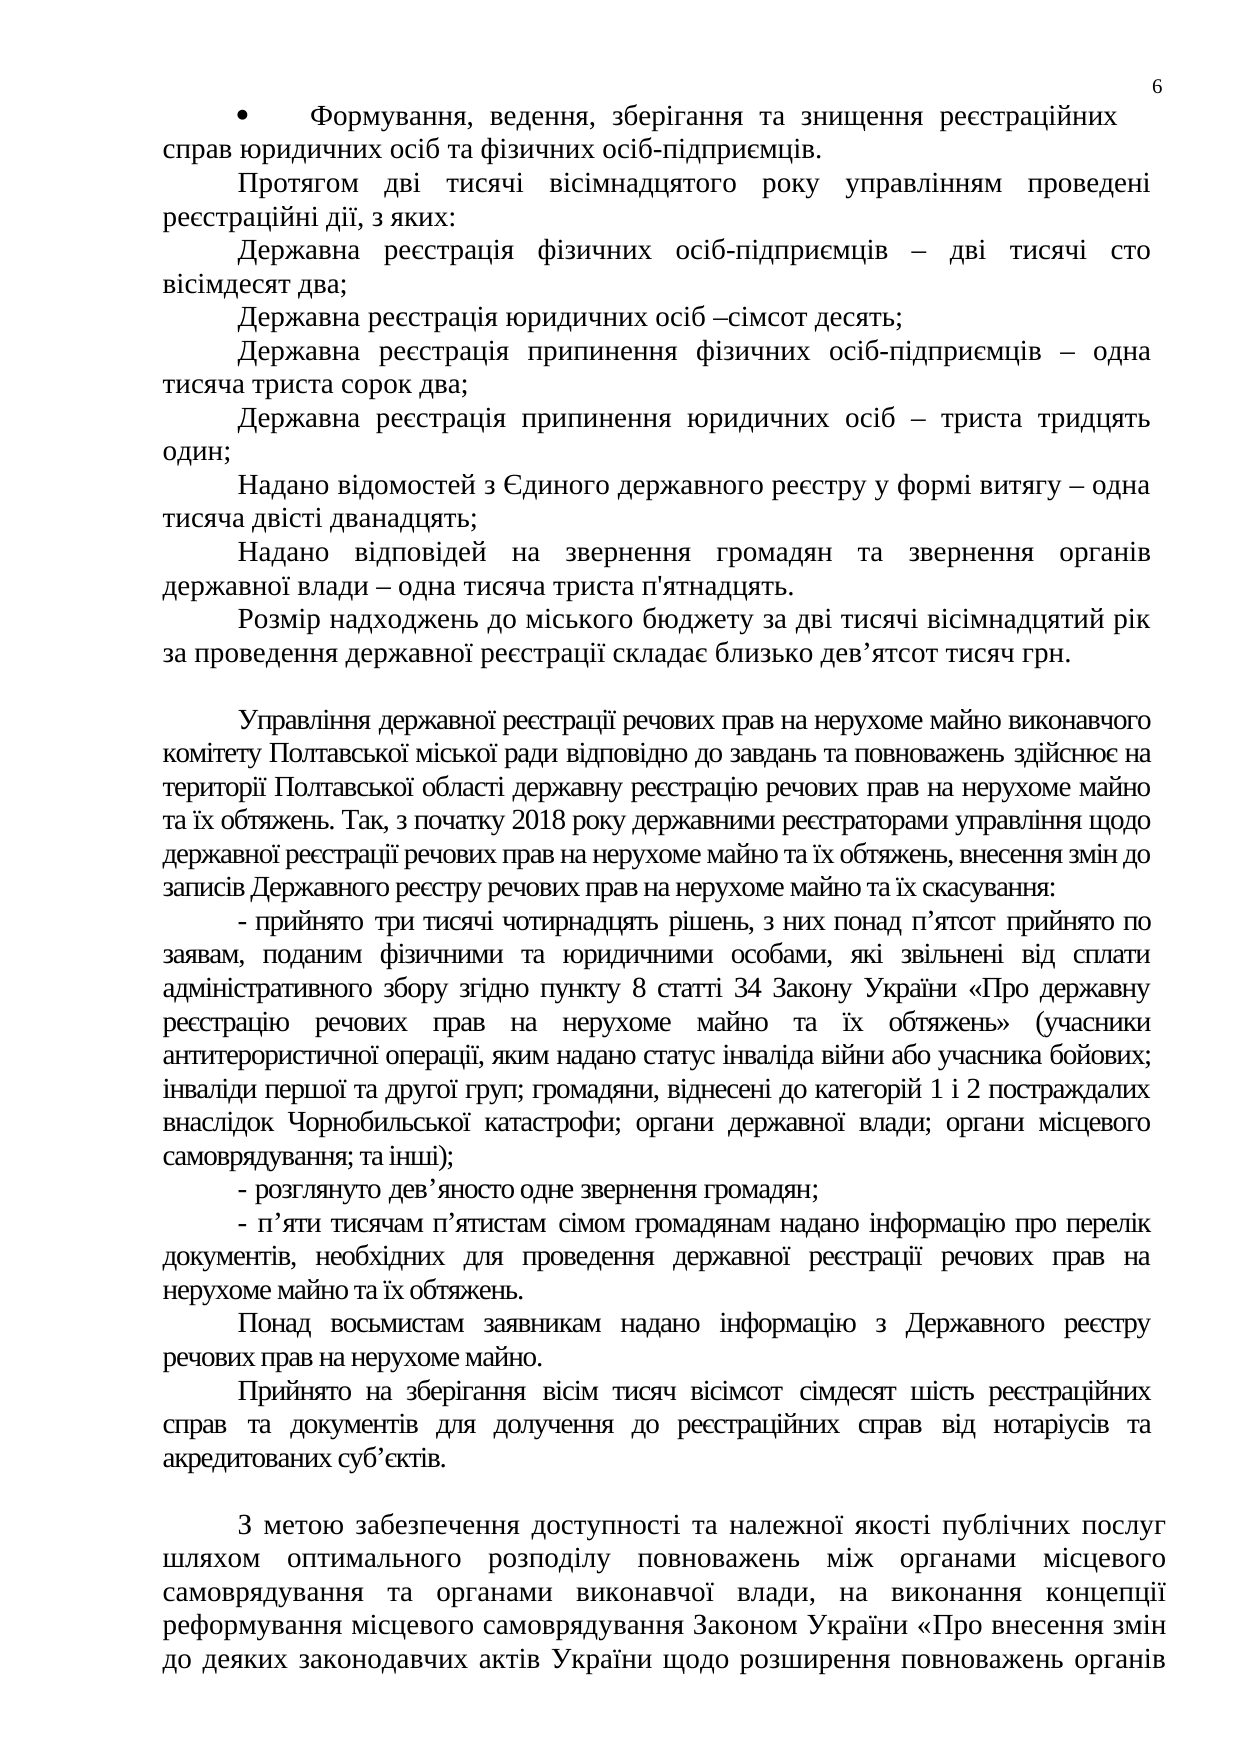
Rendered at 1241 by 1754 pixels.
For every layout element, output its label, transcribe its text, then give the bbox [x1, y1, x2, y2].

text - п’яти тисячам п’ятистам сімом громадянам надано інформацію про перелік документів, необхідних для проведення державної реєстрації речових прав на нерухоме майно та їх обтяжень. [162, 1205, 1152, 1306]
text Прийнято на зберігання вісім тисяч вісімсот сімдесят шість реєстраційних справ та документів для долучення до реєстраційних справ від нотаріусів та акредитованих суб’єктів. [162, 1373, 1152, 1473]
list Формування, ведення, зберігання та знищення реєстраційних справ юридичних осіб та фізичних осіб-підприємців. [162, 98, 1152, 165]
text Протягом дві тисячі вісімнадцятого року управлінням проведені реєстраційні дії, з яких: [162, 165, 1152, 232]
text Надано відомостей з Єдиного державного реєстру у формі витягу – одна тисяча двісті дванадцять; [162, 467, 1152, 534]
text Розмір надходжень до міського бюджету за дві тисячі вісімнадцятий рік за проведення державної реєстрації складає близько дев’ятсот тисяч грн. [162, 601, 1152, 668]
text Понад восьмистам заявникам надано інформацію з Державного реєстру речових прав на нерухоме майно. [162, 1306, 1152, 1373]
text Управління державної реєстрації речових прав на нерухоме майно виконавчого комітету Полтавської міської ради відповідно до завдань та повноважень здійснює на території Полтавської області державну реєстрацію речових прав на нерухоме майно та їх обтяжень. Так, з початку 2018 року державними реєстраторами управління щодо державної реєстрації речових прав на нерухоме майно та їх обтяжень, внесення змін до записів Державного реєстру речових прав на нерухоме майно та їх скасування: [162, 702, 1152, 903]
text Державна реєстрація фізичних осіб-підприємців – дві тисячі сто вісімдесят два; [162, 232, 1152, 299]
text Державна реєстрація юридичних осіб –сімсот десять; [162, 299, 1152, 333]
text - прийнято три тисячі чотирнадцять рішень, з них понад п’ятсот прийнято по заявам, поданим фізичними та юридичними особами, які звільнені від сплати адміністративного збору згідно пункту 8 статті 34 Закону України «Про державну реєстрацію речових прав на нерухоме майно та їх обтяжень» (учасники антитерористичної операції, яким надано статус інваліда війни або учасника бойових; інваліди першої та другої груп; громадяни, віднесені до категорій 1 і 2 постраждалих внаслідок Чорнобильської катастрофи; органи державної влади; органи місцевого самоврядування; та інші); [162, 903, 1152, 1171]
text Державна реєстрація припинення юридичних осіб – триста тридцять один; [162, 400, 1152, 467]
text Надано відповідей на звернення громадян та звернення органів державної влади – одна тисяча триста п'ятнадцять. [162, 534, 1152, 601]
text - розглянуто дев’яносто одне звернення громадян; [162, 1171, 1152, 1205]
text Державна реєстрація припинення фізичних осіб-підприємців – одна тисяча триста сорок два; [162, 333, 1152, 400]
text З метою забезпечення доступності та належної якості публічних послуг шляхом оптимального розподілу повноважень між органами місцевого самоврядування та органами виконавчої влади, на виконання концепції реформування місцевого самоврядування Законом України «Про внесення змін до деяких законодавчих актів України щодо розширення повноважень органів [162, 1507, 1167, 1674]
